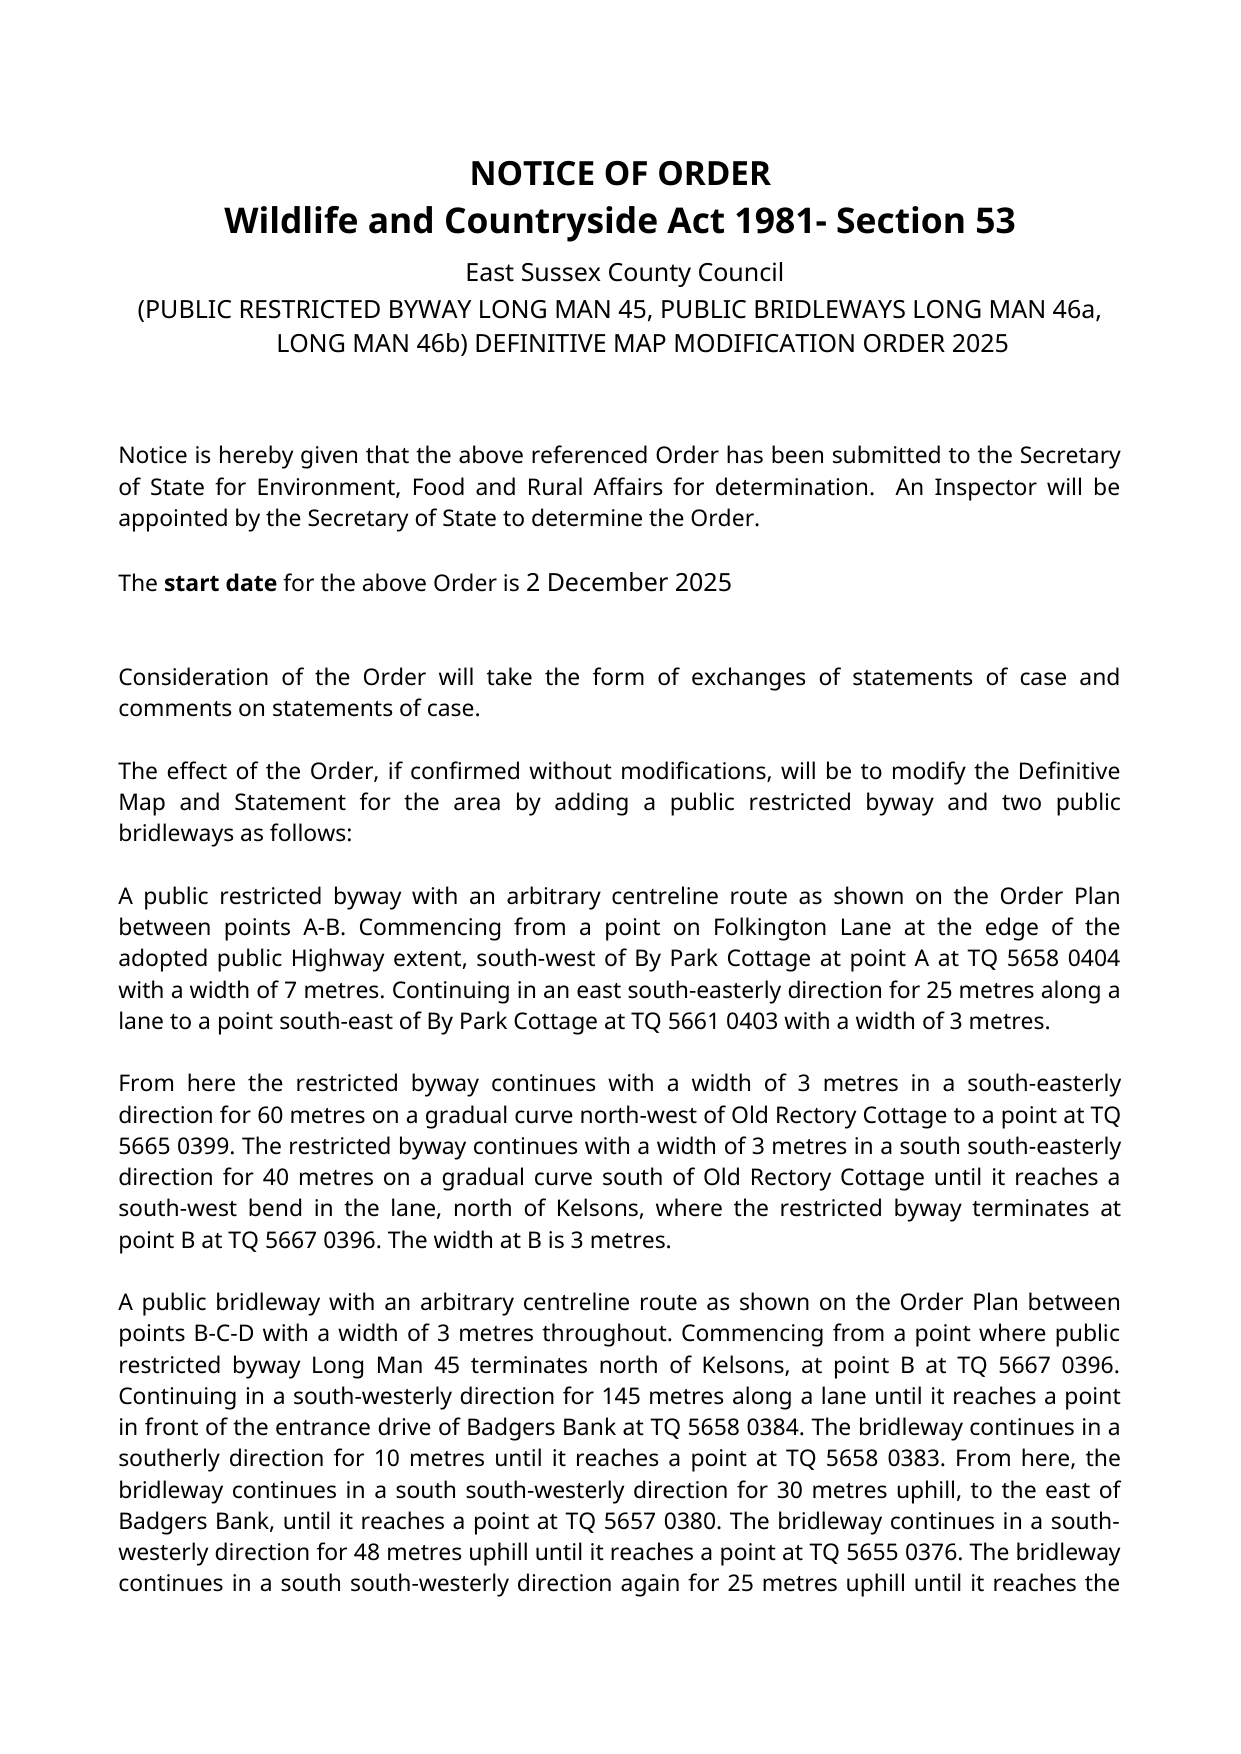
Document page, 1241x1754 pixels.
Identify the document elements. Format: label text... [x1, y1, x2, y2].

text NOTICE OF ORDER [118, 150, 1122, 195]
text Consideration of the Order will take the form of exchanges of statements of case and comments on statements of case. [118, 661, 1122, 723]
text From here the restricted byway continues with a width of 3 metres in a south-easterly direction for 60 metres on a gradual curve north-west of Old Rectory Cottage to a point at TQ 5665 0399. The restricted byway continues with a width of 3 metres in a south south-easterly direction for 40 metres on a gradual curve south of Old Rectory Cottage until it reaches a south-west bend in the lane, north of Kelsons, where the restricted byway terminates at point B at TQ 5667 0396. The width at B is 3 metres. [118, 1067, 1122, 1255]
text The effect of the Order, if confirmed without modifications, will be to modify the Definitive Map and Statement for the area by adding a public restricted byway and two public bridleways as follows: [118, 755, 1122, 848]
text The start date for the above Order is 2 December 2025 [118, 564, 1122, 598]
text Notice is hereby given that the above referenced Order has been submitted to the Secretary of State for Environment, Food and Rural Affairs for determination. An Inspector will be appointed by the Secretary of State to determine the Order. [118, 439, 1122, 533]
text A public bridleway with an arbitrary centreline route as shown on the Order Plan between points B-C-D with a width of 3 metres throughout. Commencing from a point where public restricted byway Long Man 45 terminates north of Kelsons, at point B at TQ 5667 0396. Continuing in a south-westerly direction for 145 metres along a lane until it reaches a point in front of the entrance drive of Badgers Bank at TQ 5658 0384. The bridleway continues in a southerly direction for 10 metres until it reaches a point at TQ 5658 0383. From here, the bridleway continues in a south south-westerly direction for 30 metres uphill, to the east of Badgers Bank, until it reaches a point at TQ 5657 0380. The bridleway continues in a south-westerly direction for 48 metres uphill until it reaches a point at TQ 5655 0376. The bridleway continues in a south south-westerly direction again for 25 metres uphill until it reaches the [118, 1286, 1122, 1598]
text Wildlife and Countryside Act 1981- Section 53 [118, 195, 1122, 244]
text A public restricted byway with an arbitrary centreline route as shown on the Order Plan between points A-B. Commencing from a point on Folkington Lane at the edge of the adopted public Highway extent, south-west of By Park Cottage at point A at TQ 5658 0404 with a width of 7 metres. Continuing in an east south-easterly direction for 25 metres along a lane to a point south-east of By Park Cottage at TQ 5661 0403 with a width of 3 metres. [118, 880, 1122, 1036]
text East Sussex County Council [118, 244, 1122, 292]
text (PUBLIC RESTRICTED BYWAY LONG MAN 45, PUBLIC BRIDLEWAYS LONG MAN 46a, LONG MAN 46b) DEFINITIVE MAP MODIFICATION ORDER 2025 [118, 292, 1122, 360]
